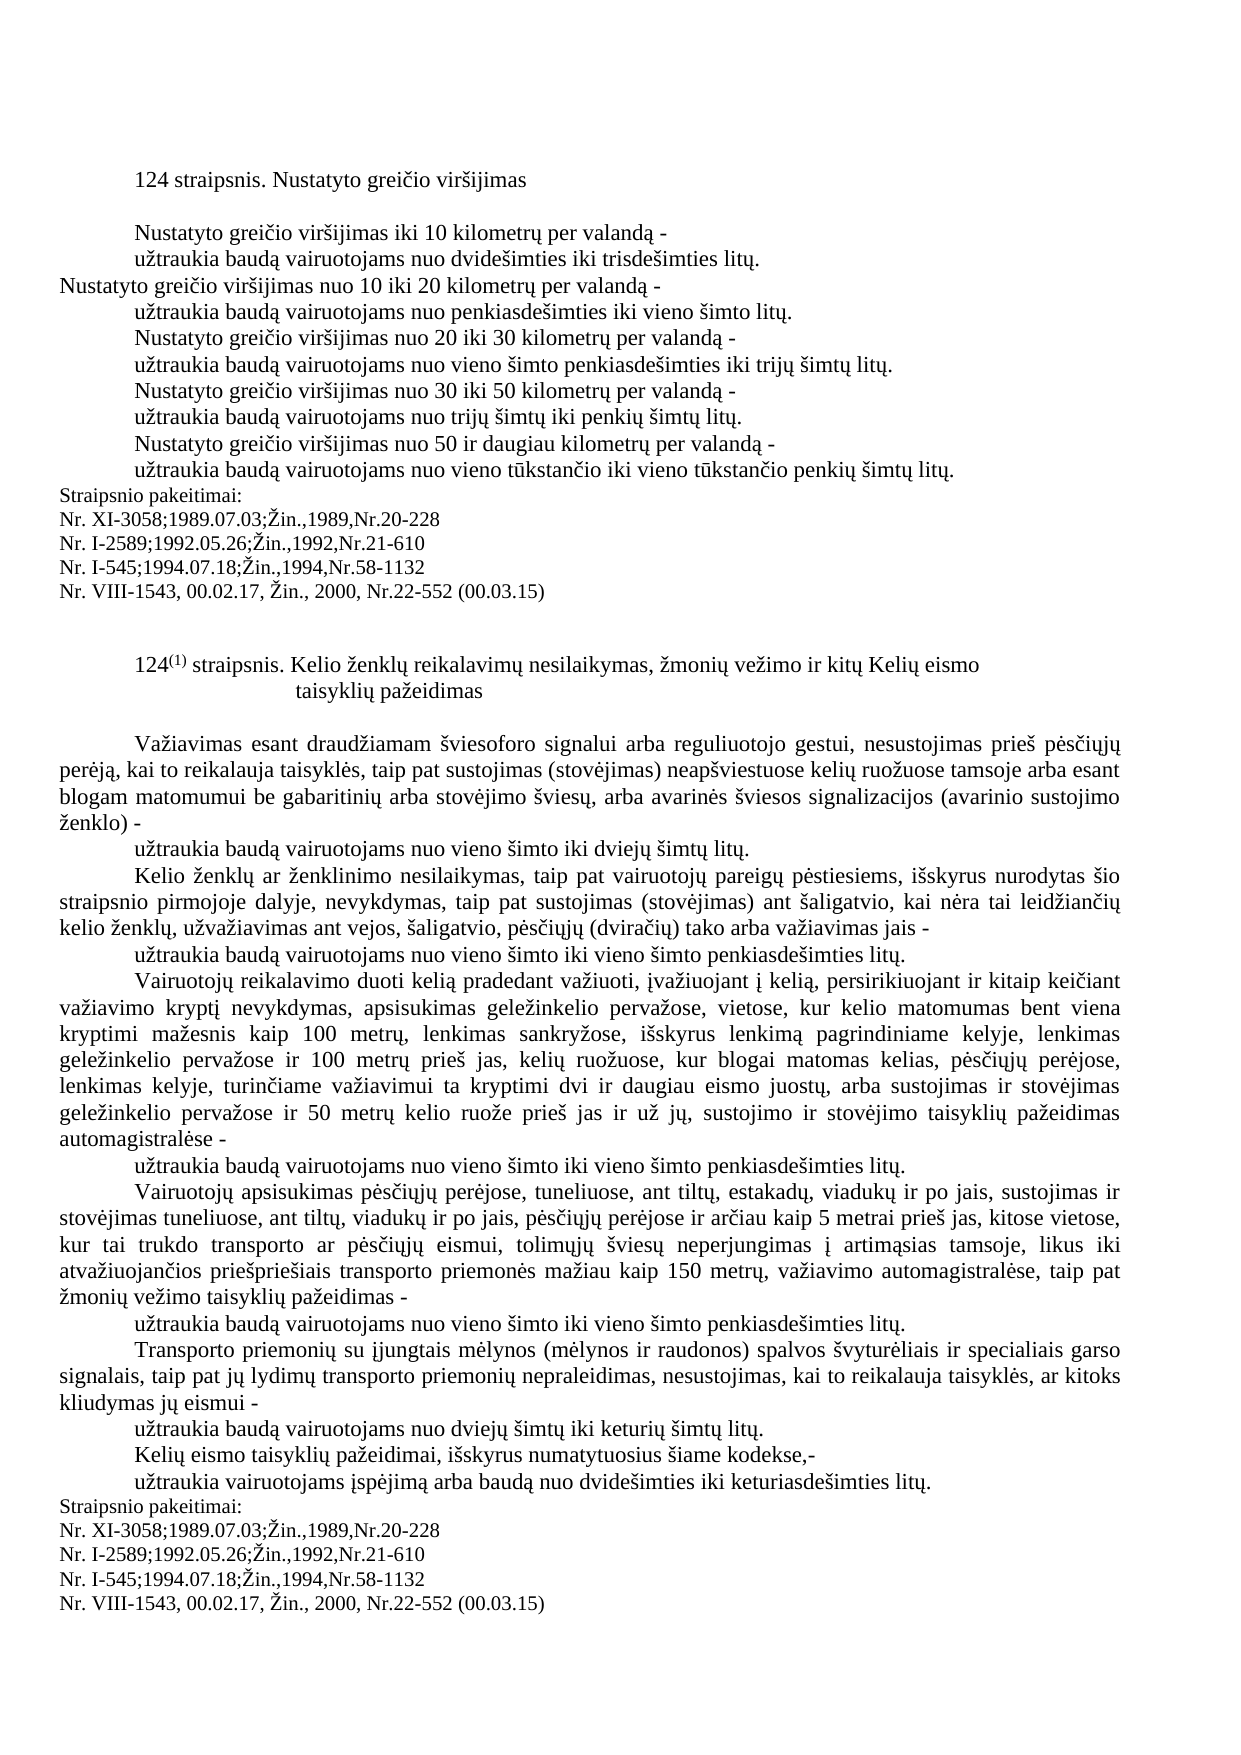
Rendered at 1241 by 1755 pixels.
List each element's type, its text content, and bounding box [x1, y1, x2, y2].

text Kelio ženklų ar ženklinimo nesilaikymas, taip pat vairuotojų pareigų pėstiesiems, išskyrus nurodytas šio straipsnio pirmojoje dalyje, nevykdymas, taip pat sustojimas (stovėjimas) ant šaligatvio, kai nėra tai leidžiančių kelio ženklų, užvažiavimas ant vejos, šaligatvio, pėsčiųjų (dviračių) tako arba važiavimas jais - [59, 862, 1122, 941]
text Nustatyto greičio viršijimas iki 10 kilometrų per valandą - [59, 219, 1122, 245]
text Nr. VIII-1543, 00.02.17, Žin., 2000, Nr.22-552 (00.03.15) [59, 1591, 1122, 1614]
text Nr. I-2589;1992.05.26;Žin.,1992,Nr.21-610 [59, 1542, 1122, 1566]
text užtraukia baudą vairuotojams nuo vieno tūkstančio iki vieno tūkstančio penkių šimtų litų. [59, 456, 1122, 482]
text užtraukia baudą vairuotojams nuo vieno šimto iki vieno šimto penkiasdešimties litų. [59, 1310, 1122, 1336]
text užtraukia baudą vairuotojams nuo dviejų šimtų iki keturių šimtų litų. [59, 1415, 1122, 1442]
text užtraukia baudą vairuotojams nuo dvidešimties iki trisdešimties litų. [59, 245, 1122, 272]
text Vairuotojų reikalavimo duoti kelią pradedant važiuoti, įvažiuojant į kelią, persirikiuojant ir kitaip keičiant važiavimo kryptį nevykdymas, apsisukimas geležinkelio pervažose, vietose, kur kelio matomumas bent viena kryptimi mažesnis kaip 100 metrų, lenkimas sankryžose, išskyrus lenkimą pagrindiniame kelyje, lenkimas geležinkelio pervažose ir 100 metrų prieš jas, kelių ruožuose, kur blogai matomas kelias, pėsčiųjų perėjose, lenkimas kelyje, turinčiame važiavimui ta kryptimi dvi ir daugiau eismo juostų, arba sustojimas ir stovėjimas geležinkelio pervažose ir 50 metrų kelio ruože prieš jas ir už jų, sustojimo ir stovėjimo taisyklių pažeidimas automagistralėse - [59, 967, 1122, 1152]
text užtraukia baudą vairuotojams nuo vieno šimto iki vieno šimto penkiasdešimties litų. [59, 1152, 1122, 1178]
text Kelių eismo taisyklių pažeidimai, išskyrus numatytuosius šiame kodekse,- [59, 1442, 1122, 1468]
text užtraukia baudą vairuotojams nuo trijų šimtų iki penkių šimtų litų. [59, 403, 1122, 430]
text Nustatyto greičio viršijimas nuo 30 iki 50 kilometrų per valandą - [59, 377, 1122, 403]
text taisyklių pažeidimas [295, 677, 1122, 704]
text užtraukia baudą vairuotojams nuo penkiasdešimties iki vieno šimto litų. [59, 298, 1122, 324]
text Nr. I-545;1994.07.18;Žin.,1994,Nr.58-1132 [59, 555, 1122, 579]
text Straipsnio pakeitimai: [59, 482, 1122, 507]
text Vairuotojų apsisukimas pėsčiųjų perėjose, tuneliuose, ant tiltų, estakadų, viadukų ir po jais, sustojimas ir stovėjimas tuneliuose, ant tiltų, viadukų ir po jais, pėsčiųjų perėjose ir arčiau kaip 5 metrai prieš jas, kitose vietose, kur tai trukdo transporto ar pėsčiųjų eismui, tolimųjų šviesų neperjungimas į artimąsias tamsoje, likus iki atvažiuojančios priešpriešiais transporto priemonės mažiau kaip 150 metrų, važiavimo automagistralėse, taip pat žmonių vežimo taisyklių pažeidimas - [59, 1178, 1122, 1310]
text 124 straipsnis. Nustatyto greičio viršijimas [59, 166, 1122, 193]
text 124(1) straipsnis. Kelio ženklų reikalavimų nesilaikymas, žmonių vežimo ir kitų Kelių eismo [134, 651, 1122, 677]
text Nr. I-2589;1992.05.26;Žin.,1992,Nr.21-610 [59, 531, 1122, 555]
text užtraukia vairuotojams įspėjimą arba baudą nuo dvidešimties iki keturiasdešimties litų. [59, 1468, 1122, 1494]
text Nr. XI-3058;1989.07.03;Žin.,1989,Nr.20-228 [59, 507, 1122, 531]
text Transporto priemonių su įjungtais mėlynos (mėlynos ir raudonos) spalvos švyturėliais ir specialiais garso signalais, taip pat jų lydimų transporto priemonių nepraleidimas, nesustojimas, kai to reikalauja taisyklės, ar kitoks kliudymas jų eismui - [59, 1336, 1122, 1415]
text užtraukia baudą vairuotojams nuo vieno šimto iki dviejų šimtų litų. [59, 835, 1122, 862]
text Nustatyto greičio viršijimas nuo 10 iki 20 kilometrų per valandą - [59, 272, 1122, 298]
text užtraukia baudą vairuotojams nuo vieno šimto penkiasdešimties iki trijų šimtų litų. [59, 351, 1122, 377]
text Straipsnio pakeitimai: [59, 1494, 1122, 1518]
text Nustatyto greičio viršijimas nuo 20 iki 30 kilometrų per valandą - [59, 324, 1122, 351]
text Nr. XI-3058;1989.07.03;Žin.,1989,Nr.20-228 [59, 1518, 1122, 1542]
text užtraukia baudą vairuotojams nuo vieno šimto iki vieno šimto penkiasdešimties litų. [59, 941, 1122, 967]
text Nustatyto greičio viršijimas nuo 50 ir daugiau kilometrų per valandą - [59, 430, 1122, 456]
text Nr. I-545;1994.07.18;Žin.,1994,Nr.58-1132 [59, 1566, 1122, 1591]
text Nr. VIII-1543, 00.02.17, Žin., 2000, Nr.22-552 (00.03.15) [59, 579, 1122, 603]
text Važiavimas esant draudžiamam šviesoforo signalui arba reguliuotojo gestui, nesustojimas prieš pėsčiųjų perėją, kai to reikalauja taisyklės, taip pat sustojimas (stovėjimas) neapšviestuose kelių ruožuose tamsoje arba esant blogam matomumui be gabaritinių arba stovėjimo šviesų, arba avarinės šviesos signalizacijos (avarinio sustojimo ženklo) - [59, 730, 1122, 835]
